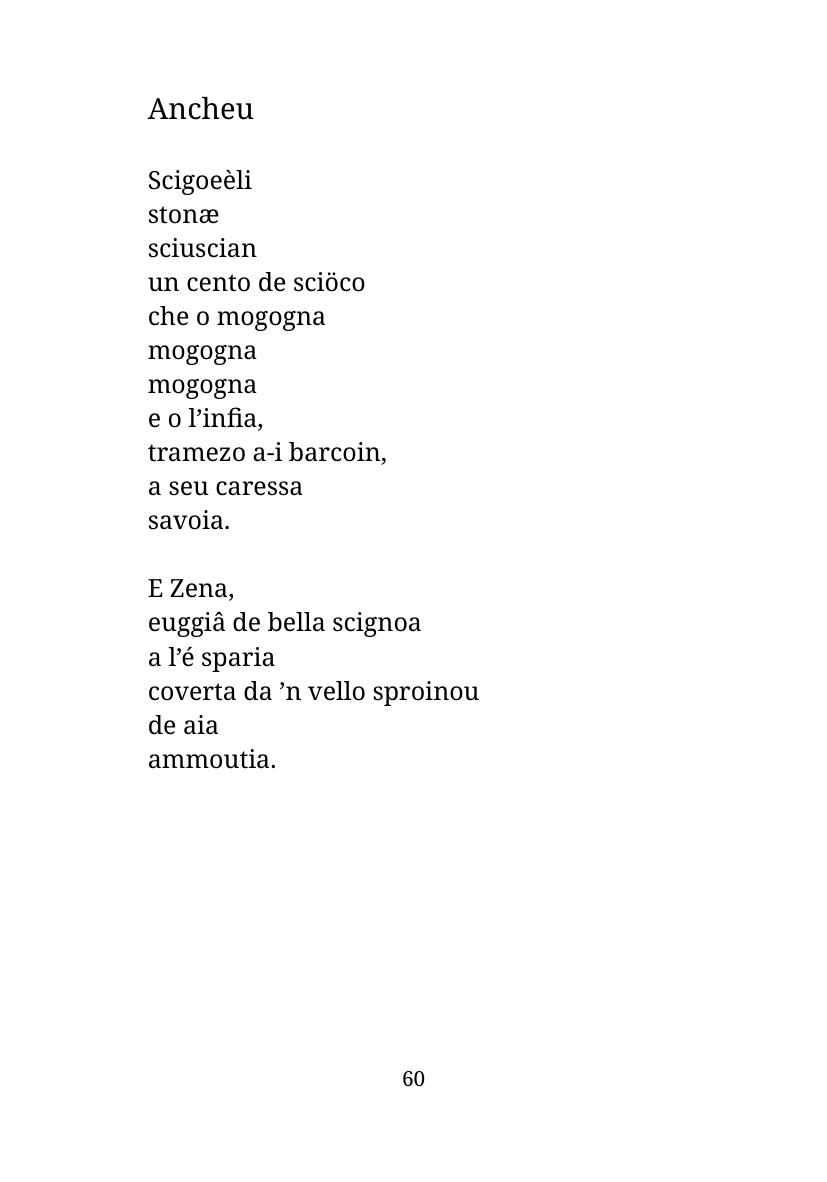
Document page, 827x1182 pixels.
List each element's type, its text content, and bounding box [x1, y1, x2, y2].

text stonæ [118, 196, 709, 230]
text coverta da ’n vello sproinou [118, 673, 709, 707]
text Scigoeèli [118, 162, 709, 196]
text Ancheu [118, 88, 709, 128]
text a l’é sparia [118, 639, 709, 673]
text mogogna [118, 367, 709, 401]
text mogogna [118, 333, 709, 367]
text a seu caressa [118, 469, 709, 503]
text E Zena, [118, 571, 709, 605]
text un cento de sciöco [118, 264, 709, 298]
text sciuscian [118, 230, 709, 264]
text che o mogogna [118, 298, 709, 333]
text savoia. [118, 503, 709, 537]
text e o l’infia, [118, 401, 709, 435]
text tramezo a-i barcoin, [118, 435, 709, 469]
text de aia [118, 707, 709, 741]
text ammoutia. [118, 741, 709, 775]
text euggiâ de bella scignoa [118, 605, 709, 639]
